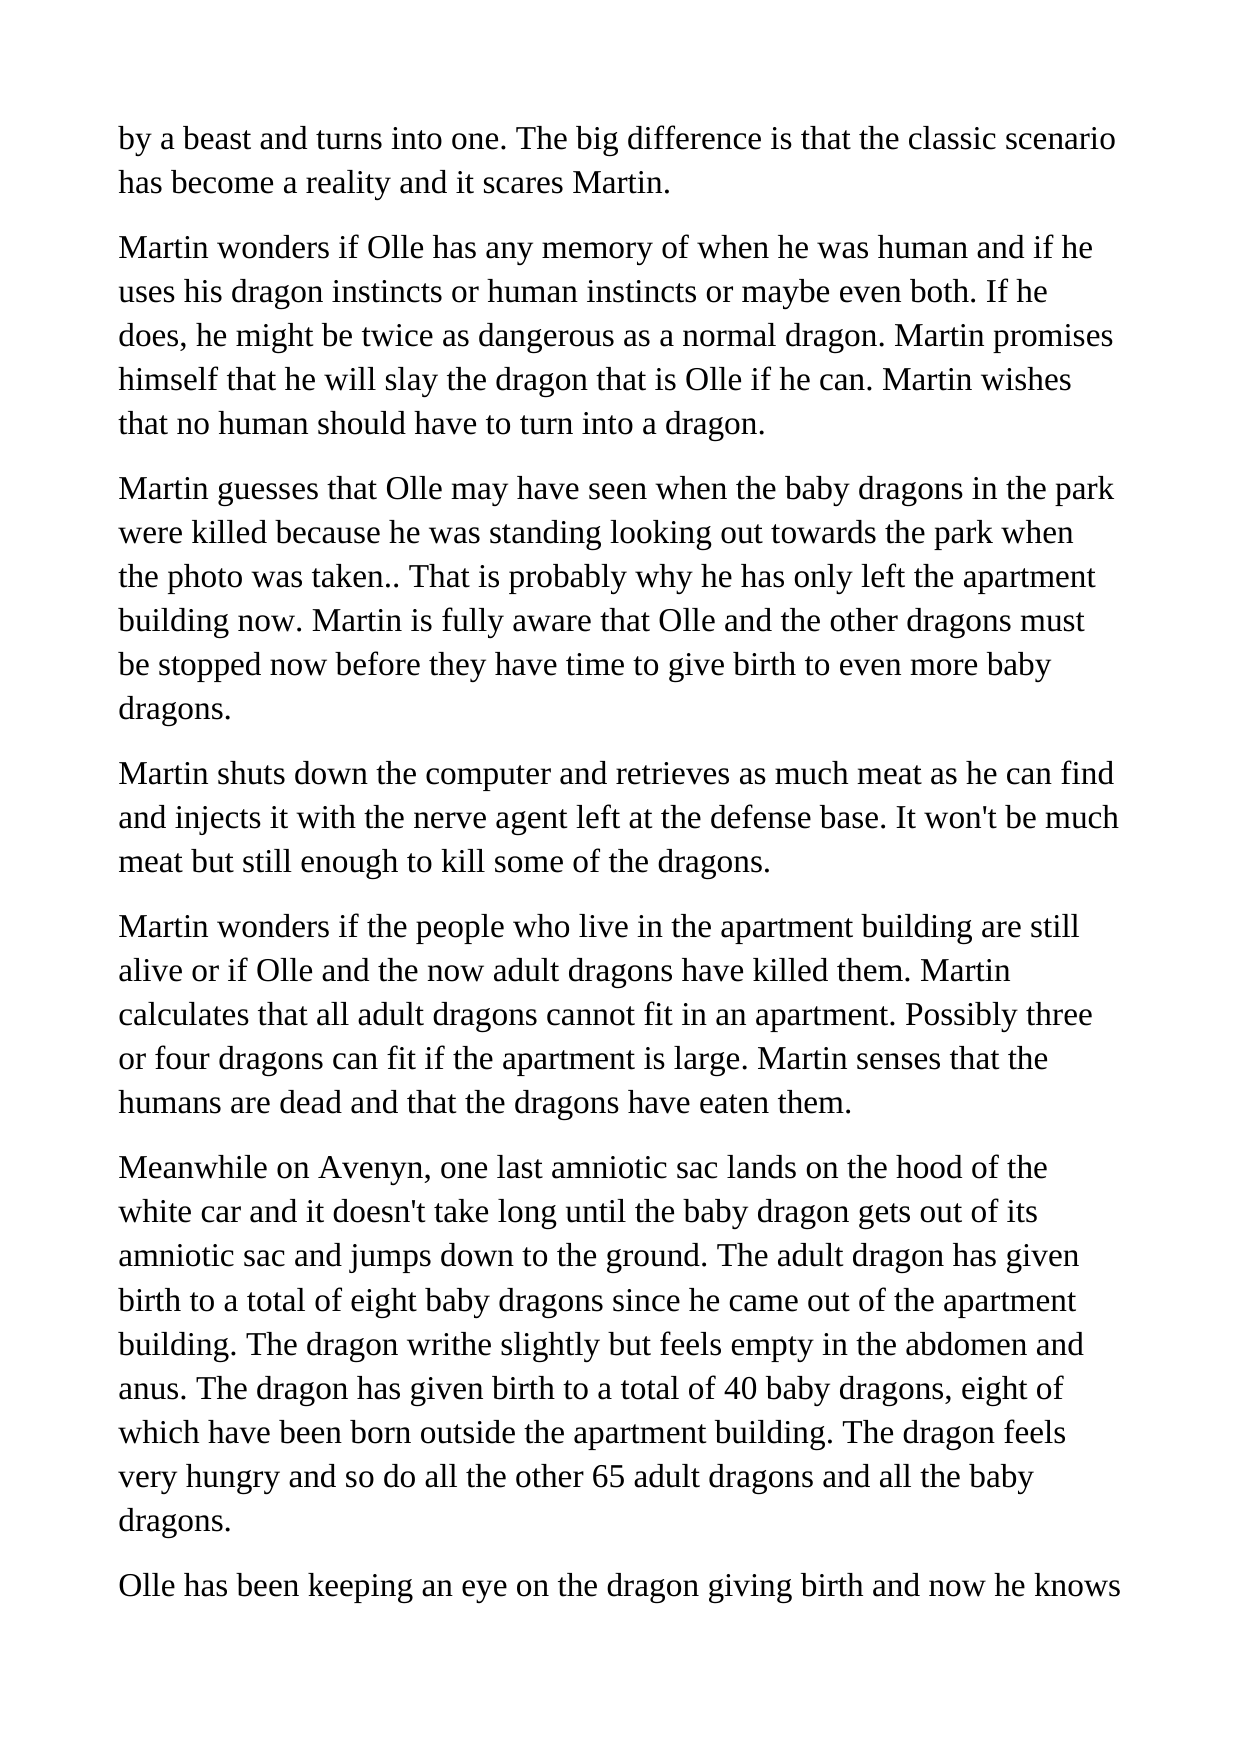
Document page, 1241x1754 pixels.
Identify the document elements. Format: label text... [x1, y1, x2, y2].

text Martin wonders if Olle has any memory of when he was human and if he uses his dragon instincts or human instincts or maybe even both. If he does, he might be twice as dangerous as a normal dragon. Martin promises himself that he will slay the dragon that is Olle if he can. Martin wishes that no human should have to turn into a dragon. [118, 227, 1122, 442]
text Martin shuts down the computer and retrieves as much meat as he can find and injects it with the nerve agent left at the defense base. It won't be much meat but still enough to kill some of the dragons. [118, 753, 1122, 880]
text Olle has been keeping an eye on the dragon giving birth and now he knows [118, 1565, 1122, 1603]
text Martin guesses that Olle may have seen when the baby dragons in the park were killed because he was standing looking out towards the park when the photo was taken.. That is probably why he has only left the apartment building now. Martin is fully aware that Olle and the other dragons must be stopped now before they have time to give birth to even more baby dragons. [118, 468, 1122, 727]
text by a beast and turns into one. The big difference is that the classic scenario has become a reality and it scares Martin. [118, 118, 1122, 201]
text Meanwhile on Avenyn, one last amniotic sac lands on the hood of the white car and it doesn't take long until the baby dragon gets out of its amniotic sac and jumps down to the ground. The adult dragon has given birth to a total of eight baby dragons since he came out of the apartment building. The dragon writhe slightly but feels empty in the abdomen and anus. The dragon has given birth to a total of 40 baby dragons, eight of which have been born outside the apartment building. The dragon feels very hungry and so do all the other 65 adult dragons and all the baby dragons. [118, 1148, 1122, 1538]
text Martin wonders if the people who live in the apartment building are still alive or if Olle and the now adult dragons have killed them. Martin calculates that all adult dragons cannot fit in an apartment. Possibly three or four dragons can fit if the apartment is large. Martin senses that the humans are dead and that the dragons have eaten them. [118, 906, 1122, 1121]
